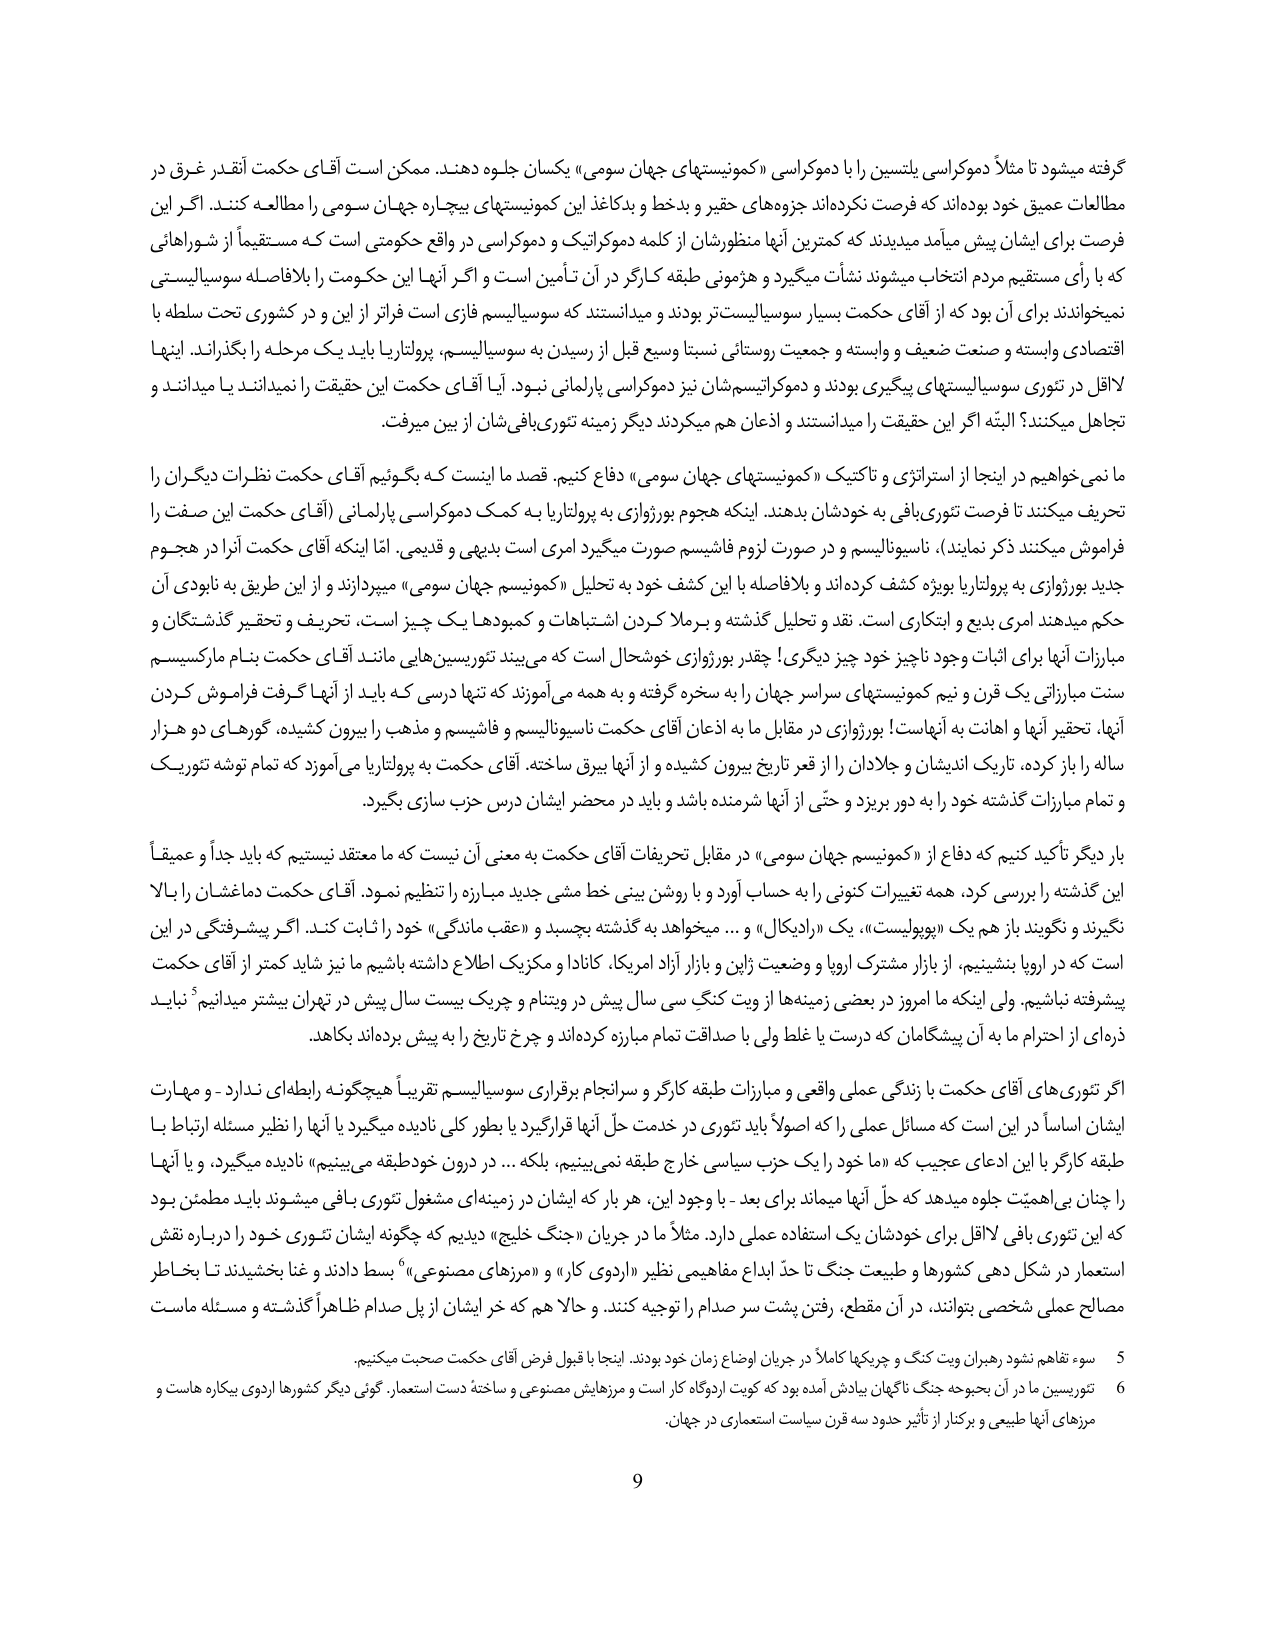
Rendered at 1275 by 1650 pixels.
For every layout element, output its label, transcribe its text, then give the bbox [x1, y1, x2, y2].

text ما نمی‌خواهیم در اینجا از استراتژی و تاکتیک «کمونیستهای جهان سومی» دفاع کنیم. قصد ما اینست که بگوئیم آقای حکمت نظرات دیگران را تحریف میکنند تا فرصت تئوری‌بافی به خودشان بدهند. اینکه هجوم بورژوازی به پرولتاریا به کمک دموکراسی پارلمانی (آقای حکمت این صفت را فراموش میکنند ذکر نمایند)، ناسیونالیسم و در صورت لزوم فاشیسم صورت میگیرد امری است بدیهی و قدیمی. امّا اینکه آقای حکمت آنرا در هجوم جدید بورژوازی به پرولتاریا بویژه کشف کرده‌اند و بلافاصله با این کشف خود به تحلیل «کمونیسم جهان سومی» میپردازند و از این طریق به نابودی آن حکم میدهند امری بدیع و ابتکاری است. نقد و تحلیل گذشته و بر‌ملا کردن اشتباهات و کمبود‌ها یک چیز است، تحریف و تحقیر گذشتگان و مبارزات آنها برای اثبات وجود ناچیز خود چیز دیگری! چقدر بورژوازی خوشحال است که می‌بیند تئوریسین‌هایی مانند آقای حکمت بنام مارکسیسم سنت مبارزاتی یک قرن و نیم کمونیستهای سراسر جهان را به سخره گرفته و به همه می‌آموزند که تنها درسی که باید از آنها گرفت فراموش کردن آنها، تحقیر آنها و اهانت به آنهاست! بورژوازی در مقابل ما به اذعان آقای حکمت ناسیونالیسم و فاشیسم و مذهب را بیرون کشیده، گورهای دو هزار ساله را باز کرده، تاریک اندیشان و جلادان را از قعر تاریخ بیرون کشیده و از آنها بیرق ساخته. آقای حکمت به پرولتاریا می‌آموزد که تمام توشه تئوریک و تمام مبارزات گذشته خود را به دور بریزد و حتّی از آنها شرمنده باشد و باید در محضر ایشان درس حزب سازی بگیرد. [150, 457, 1125, 818]
text سوء تفاهم نشود رهبران ویت کنگ و چریکها کاملاً در جریان اوضاع زمان خود بودند. اینجا با قبول فرض آقای حکمت صحبت میکنیم. [150, 1343, 1125, 1374]
text امّا این «دموکراسی» که به زعم آقای حکمت امروز بورژوازی با آن به جنگ ایشان آمده و دیروز در دست «کمونیستهای جهان سومی» بوده مطلق گرفته میشود تا مثلاً دموکراسی یلتسین را با دموکراسی «کمونیستهای جهان سومی» یکسان جلوه دهند. ممکن است آقای حکمت آنقدر غرق در مطالعات عمیق خود بوده‌اند که فرصت نکرده‌اند جزوه‌های حقیر و بد‌خط و بد‌کاغذ این کمونیستهای بیچاره جهان سومی را مطالعه کنند. اگر این فرصت برای ایشان پیش میآمد میدیدند که کمترین آنها منظورشان از کلمه دموکراتیک و دموکراسی در واقع حکومتی است که مستقیماً از شوراهائی که با رأی مستقیم مردم انتخاب میشوند نشأت میگیرد و هژمونی طبقه کارگر در آن تأمین است و اگر آنها این حکومت را بلافاصله سوسیالیستی نمیخواندند برای آن بود که از آقای حکمت بسیار سوسیالیست‌تر بودند و میدانستند که سوسیالیسم فازی است فراتر از این و در کشوری تحت سلطه با اقتصادی وابسته و صنعت ضعیف و وابسته و جمعیت روستائی نسبتا وسیع قبل از رسیدن به سوسیالیسم، پرولتاریا باید یک مرحله را بگذراند. اینها لااقل در تئوری سوسیالیستهای پیگیری بودند و دموکراتیسم‌شان نیز دموکراسی پارلمانی نبود. آیا آقای حکمت این حقیقت را نمیدانند یا میدانند و تجاهل میکنند؟ البتّه اگر این حقیقت را میدانستند و اذعان هم میکردند دیگر زمینه تئوری‌بافی‌شان از بین میرفت. [150, 150, 1125, 439]
text بار دیگر تأکید کنیم که دفاع از «کمونیسم جهان سومی» در مقابل تحریفات آقای حکمت به معنی آن نیست که ما معتقد نیستیم که باید جداً و عمیقاً این گذشته را بررسی کرد، همه تغییرات کنونی را به حساب آورد و با روشن بینی خط مشی جدید مبارزه را تنظیم نمود. آقای حکمت دماغشان را بالا نگیرند و نگویند باز هم یک «پوپولیست»، یک «رادیکال» و ... میخواهد به گذشته بچسبد و «عقب ماندگی» خود را ثابت کند. اگر پیشرفتگی در این است که در اروپا بنشینیم، از بازار مشترک اروپا و وضعیت ژاپن و بازار آزاد امریکا، کانادا و مکزیک اطلاع داشته باشیم ما نیز شاید کمتر از آقای حکمت پیشرفته نباشیم. ولی اینکه ما امروز در بعضی زمینه‌ها از ویت کنگِ سی سال پیش در ویتنام و چریک بیست سال پیش در تهران بیشتر میدانیم نباید ذره‌ای از احترام ما به آن پیشگامان که درست یا غلط ولی با صداقت تمام مبارزه کرده‌اند و چرخ تاریخ را به پیش برده‌اند بکاهد. [150, 836, 1125, 1053]
text تئوریسین ما در آن بحبوحه جنگ ناگهان بیادش آمده بود که کویت اردوگاه کار است و مرزهایش مصنوعی و ساختهٔ دست استعمار. گوئی دیگر کشورها اردوی بیکاره هاست و مرزهای آنها طبیعی و بر‌کنار از تأثیر حدود سه قرن سیاست استعماری در جهان. [150, 1374, 1125, 1434]
text اگر تئوری‌های آقای حکمت با زندگی عملی واقعی و مبارزات طبقه کارگر و سرانجام برقراری سوسیالیسم تقریباً هیچگونه رابطه‌ای ندارد – و مهارت ایشان اساساً در این است که مسائل عملی را که اصولاً باید تئوری در خدمت حلّ آنها قرار‌گیرد یا بطور کلی نادیده میگیرد یا آنها را نظیر مسئله ارتباط با طبقه کارگر با این ادعای عجیب که «ما خود را یک حزب سیاسی خارج طبقه نمی‌بینیم، بلکه ... در درون خودطبقه می‌بینیم» نادیده میگیرد، و یا آنها را چنان بی‌اهمیّت جلوه میدهد که حلّ آنها میماند برای بعد – با وجود این، هر بار که ایشان در زمینه‌ای مشغول تئوری بافی میشوند باید مطمئن بود که این تئوری بافی لااقل برای خودشان یک استفاده عملی دارد. مثلاً ما در جریان «جنگ خلیج» دیدیم که چگونه ایشان تئوری خود را درباره نقش استعمار در شکل دهی کشور‌ها و طبیعت جنگ تا حدّ ابداع مفاهیمی نظیر «اردوی کار» و «مرز‌های مصنوعی» بسط دادند و غنا بخشیدند تا بخاطر مصالح عملی شخصی بتوانند، در آن مقطع، رفتن پشت سر صدام را توجیه کنند. و حالا هم که خر ایشان از پل صدام ظاهراً گذشته و مسئله ماست مالی کردن مبارزه مسلّحانه در کردستان و موکول کردن آن به محال مطرح میشود، باز می‌بینیم که ایشان تئوریشان را از یکطرفِ دیگر بسط داده‌اند و برای حفظ استقلال خود نه حاضرند با دولت عراق کنار بیایند و نه با کردهای عراق. خوب، با این سابقه از ایشان تعجب ندارد که تئوری حملهٔ اخیر بورژوازی با سِلاح «دموکراسی» و «ناسیونالیسم» با همه عظمتش بلافاصله در خدمت توجیه کار ایشان در خروج از حزب کمونیست دست ساخت خود و بپا کردن حزب جدید قرار گیرد.‌گر چه حزب کمونیست آقای حکمت فرقی اساسی با حزبهای «کمونیست جهان سومی» داشت و یک رگه «سوسیالیسم کارگری» در آن بود که در جا‌های دیگر نبود و‌گر چه این حزب «ابزاری بود که توسط آن کل جنبش سوسیالیستی کارگری در جامعه ایران خود آگاهتر شد ...» ولی پس از فرو ریختن بلوک شوروی و در توضیحات بعدی می‌فهمیم که حتّی خیلی پیش از آن ناسیونالیسم از درون حزب به سوسیالیسم کارگری هجوم آورده و با آنکه همه ارگانهای رهبری در اختیار ایشان بوده باز توانسته چوب لای چرخ کار‌ها بگذارد. البتّه ایشان توضیح نمیدهند که چگونه و در کجا. ولی در ضمن توضیح اینکه چرا از حزبی که همه چیزش در اختیار خودشان بود خارج شده‌اند ناگهان چرخش جالبی میکنند و مثل آنکه در حین سخنرانی فکر جدیدی به سرشان زده باشد میگویند: «ظاهر مسئله این بود که ما از حزب رفتیم امّا واقعیت این بود که آنها رفتند. گرایشات دیگر دو سال قبل از اینکه ما از آن حزب برویم از نظر سیاسی حزب کمونیست ایران را ترک کردند.» [150, 1071, 1125, 1324]
